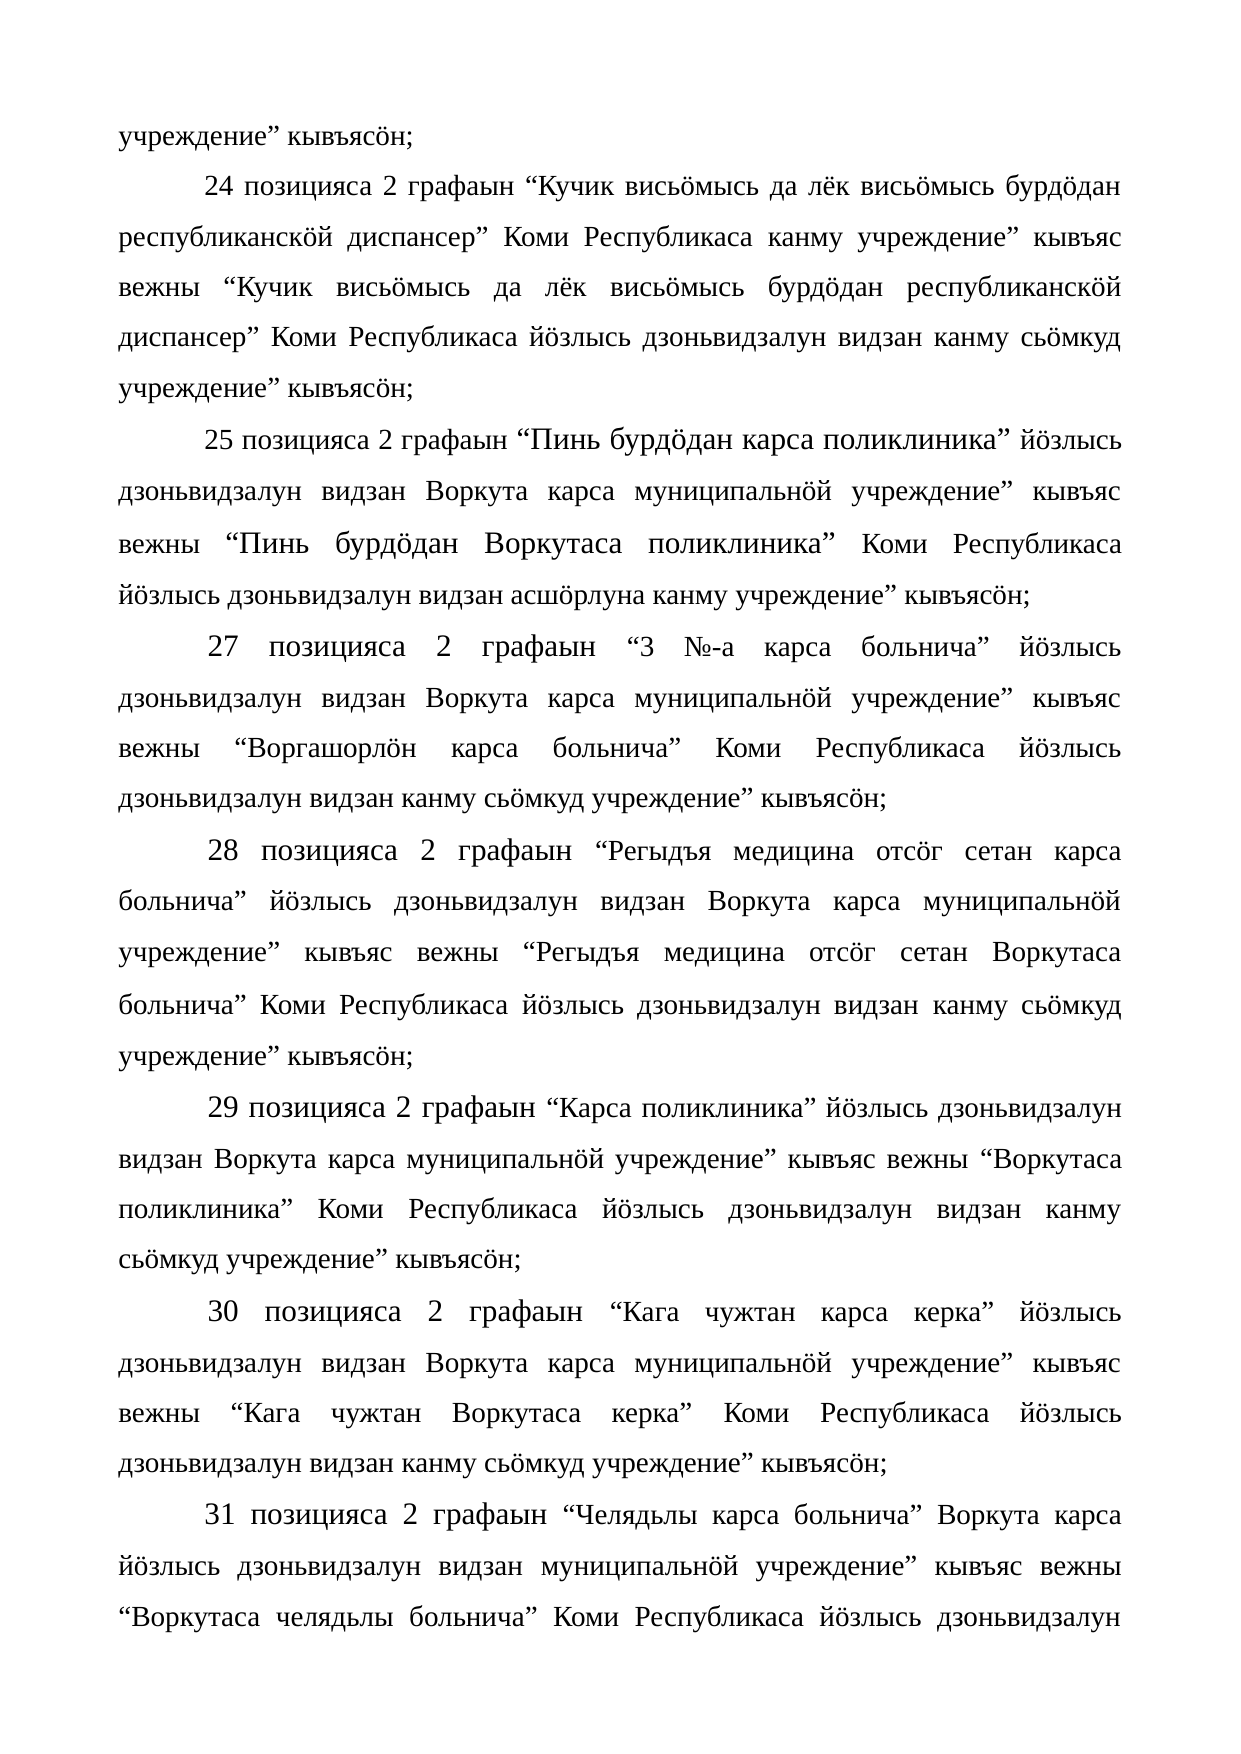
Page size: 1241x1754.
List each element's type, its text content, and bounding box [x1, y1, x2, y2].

text 28 позицияса 2 графаын “Регыдъя медицина отсӧг сетан карса больнича” йӧзлысь дзоньвидзалун видзан Воркута карса муниципальнӧй учреждение” кывъяс вежны “Регыдъя медицина отсӧг сетан Воркутаса больнича” Коми Республикаса йӧзлысь дзоньвидзалун видзан канму сьӧмкуд учреждение” кывъясӧн; [118, 831, 1122, 1072]
text 30 позицияса 2 графаын “Кага чужтан карса керка” йӧзлысь дзоньвидзалун видзан Воркута карса муниципальнӧй учреждение” кывъяс вежны “Кага чужтан Воркутаса керка” Коми Республикаса йӧзлысь дзоньвидзалун видзан канму сьӧмкуд учреждение” кывъясӧн; [118, 1292, 1122, 1479]
text 24 позицияса 2 графаын “Кучик висьӧмысь да лёк висьӧмысь бурдӧдан республиканскӧй диспансер” Коми Республикаса канму учреждение” кывъяс вежны “Кучик висьӧмысь да лёк висьӧмысь бурдӧдан республиканскӧй диспансер” Коми Республикаса йӧзлысь дзоньвидзалун видзан канму сьӧмкуд учреждение” кывъясӧн; [118, 168, 1122, 403]
text 31 позицияса 2 графаын “Челядьлы карса больнича” Воркута карса йӧзлысь дзоньвидзалун видзан муниципальнӧй учреждение” кывъяс вежны “Воркутаса челядьлы больнича” Коми Республикаса йӧзлысь дзоньвидзалун [118, 1496, 1122, 1632]
text 29 позицияса 2 графаын “Карса поликлиника” йӧзлысь дзоньвидзалун видзан Воркута карса муниципальнӧй учреждение” кывъяс вежны “Воркутаса поликлиника” Коми Республикаса йӧзлысь дзоньвидзалун видзан канму сьӧмкуд учреждение” кывъясӧн; [118, 1088, 1122, 1275]
text 27 позицияса 2 графаын “3 №-а карса больнича” йӧзлысь дзоньвидзалун видзан Воркута карса муниципальнӧй учреждение” кывъяс вежны “Воргашорлӧн карса больнича” Коми Республикаса йӧзлысь дзоньвидзалун видзан канму сьӧмкуд учреждение” кывъясӧн; [118, 627, 1122, 814]
text учреждение” кывъясӧн; [118, 118, 1122, 152]
text 25 позицияса 2 графаын “Пинь бурдӧдан карса поликлиника” йӧзлысь дзоньвидзалун видзан Воркута карса муниципальнӧй учреждение” кывъяс вежны “Пинь бурдӧдан Воркутаса поликлиника” Коми Республикаса йӧзлысь дзоньвидзалун видзан асшӧрлуна канму учреждение” кывъясӧн; [118, 420, 1122, 610]
